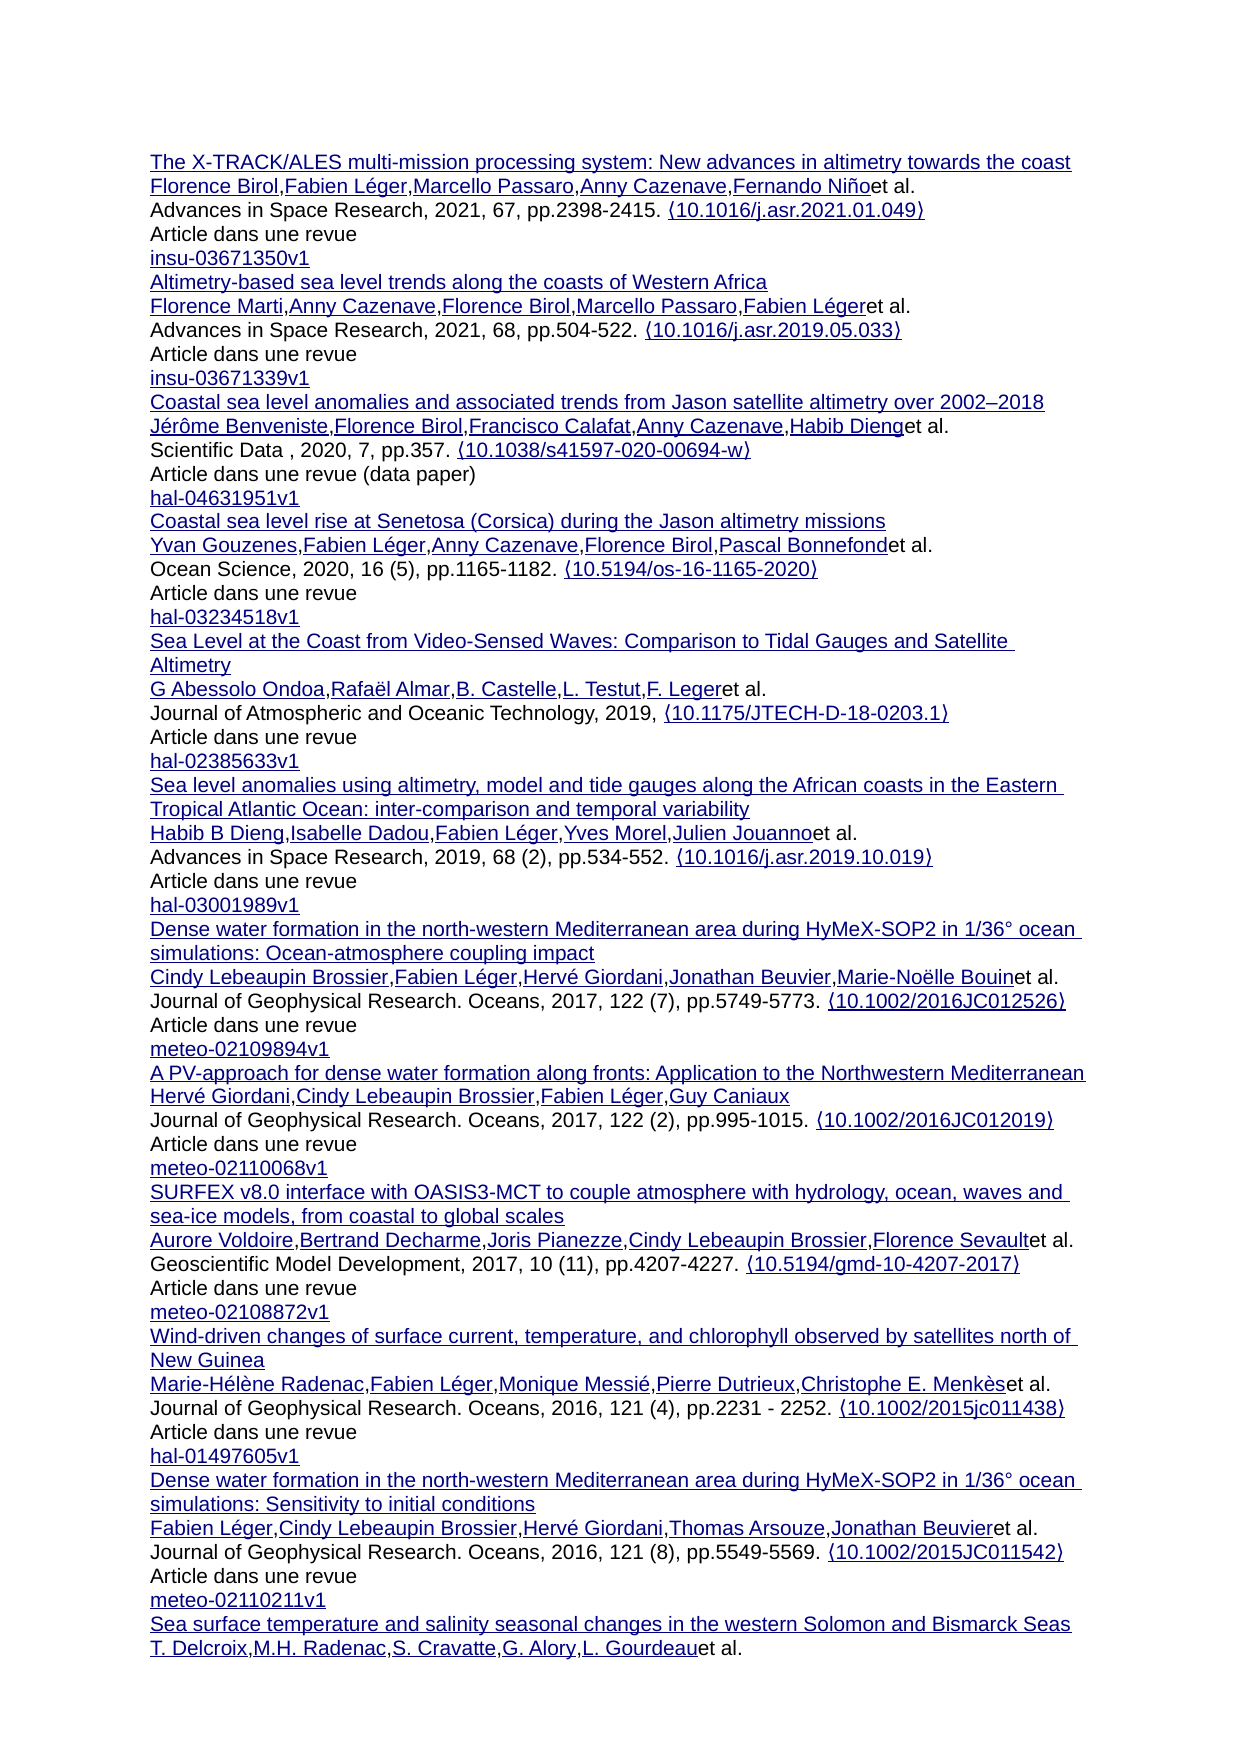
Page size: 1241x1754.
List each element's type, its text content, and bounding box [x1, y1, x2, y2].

table_cell Coastal sea level anomalies and associated trends from Jason satellite altimetry over 2002–2018 Jérôme Benveniste,Florence Birol,Francisco Calafat,Anny Cazenave,Habib Dienget al. Scientific Data , 2020, 7, pp.357. ⟨10.1038/s41597-020-00694-w⟩ Article dans une revue (data paper) hal-04631951v1 [150, 390, 1090, 509]
table_cell Coastal sea level rise at Senetosa (Corsica) during the Jason altimetry missions Yvan Gouzenes,Fabien Léger,Anny Cazenave,Florence Birol,Pascal Bonnefondet al. Ocean Science, 2020, 16 (5), pp.1165-1182. ⟨10.5194/os-16-1165-2020⟩ Article dans une revue hal-03234518v1 [150, 509, 1090, 629]
table_cell Sea level anomalies using altimetry, model and tide gauges along the African coasts in the Eastern Tropical Atlantic Ocean: inter-comparison and temporal variability Habib B Dieng,Isabelle Dadou,Fabien Léger,Yves Morel,Julien Jouannoet al. Advances in Space Research, 2019, 68 (2), pp.534-552. ⟨10.1016/j.asr.2019.10.019⟩ Article dans une revue hal-03001989v1 [150, 773, 1090, 917]
table_cell Wind-driven changes of surface current, temperature, and chlorophyll observed by satellites north of New Guinea Marie-Hélène Radenac,Fabien Léger,Monique Messié,Pierre Dutrieux,Christophe E. Menkèset al. Journal of Geophysical Research. Oceans, 2016, 121 (4), pp.2231 - 2252. ⟨10.1002/2015jc011438⟩ Article dans une revue hal-01497605v1 [150, 1324, 1090, 1468]
table_cell Dense water formation in the north-western Mediterranean area during HyMeX-SOP2 in 1/36° ocean simulations: Ocean-atmosphere coupling impact Cindy Lebeaupin Brossier,Fabien Léger,Hervé Giordani,Jonathan Beuvier,Marie-Noëlle Bouinet al. Journal of Geophysical Research. Oceans, 2017, 122 (7), pp.5749-5773. ⟨10.1002/2016JC012526⟩ Article dans une revue meteo-02109894v1 [150, 917, 1090, 1060]
table_cell SURFEX v8.0 interface with OASIS3-MCT to couple atmosphere with hydrology, ocean, waves and sea-ice models, from coastal to global scales Aurore Voldoire,Bertrand Decharme,Joris Pianezze,Cindy Lebeaupin Brossier,Florence Sevaultet al. Geoscientific Model Development, 2017, 10 (11), pp.4207-4227. ⟨10.5194/gmd-10-4207-2017⟩ Article dans une revue meteo-02108872v1 [150, 1180, 1090, 1324]
table_cell Sea Level at the Coast from Video-Sensed Waves: Comparison to Tidal Gauges and Satellite Altimetry G Abessolo Ondoa,Rafaël Almar,B. Castelle,L. Testut,F. Legeret al. Journal of Atmospheric and Oceanic Technology, 2019, ⟨10.1175/JTECH-D-18-0203.1⟩ Article dans une revue hal-02385633v1 [150, 629, 1090, 773]
table_cell Sea surface temperature and salinity seasonal changes in the western Solomon and Bismarck Seas T. Delcroix,M.H. Radenac,S. Cravatte,G. Alory,L. Gourdeauet al. [150, 1611, 1090, 1659]
table_cell A PV-approach for dense water formation along fronts: Application to the Northwestern Mediterranean Hervé Giordani,Cindy Lebeaupin Brossier,Fabien Léger,Guy Caniaux Journal of Geophysical Research. Oceans, 2017, 122 (2), pp.995-1015. ⟨10.1002/2016JC012019⟩ Article dans une revue meteo-02110068v1 [150, 1060, 1090, 1180]
table_cell Altimetry-based sea level trends along the coasts of Western Africa Florence Marti,Anny Cazenave,Florence Birol,Marcello Passaro,Fabien Légeret al. Advances in Space Research, 2021, 68, pp.504-522. ⟨10.1016/j.asr.2019.05.033⟩ Article dans une revue insu-03671339v1 [150, 270, 1090, 389]
table_cell Dense water formation in the north-western Mediterranean area during HyMeX-SOP2 in 1/36° ocean simulations: Sensitivity to initial conditions Fabien Léger,Cindy Lebeaupin Brossier,Hervé Giordani,Thomas Arsouze,Jonathan Beuvieret al. Journal of Geophysical Research. Oceans, 2016, 121 (8), pp.5549-5569. ⟨10.1002/2015JC011542⟩ Article dans une revue meteo-02110211v1 [150, 1468, 1090, 1611]
table_cell The X-TRACK/ALES multi-mission processing system: New advances in altimetry towards the coast Florence Birol,Fabien Léger,Marcello Passaro,Anny Cazenave,Fernando Niñoet al. Advances in Space Research, 2021, 67, pp.2398-2415. ⟨10.1016/j.asr.2021.01.049⟩ Article dans une revue insu-03671350v1 [150, 150, 1090, 270]
